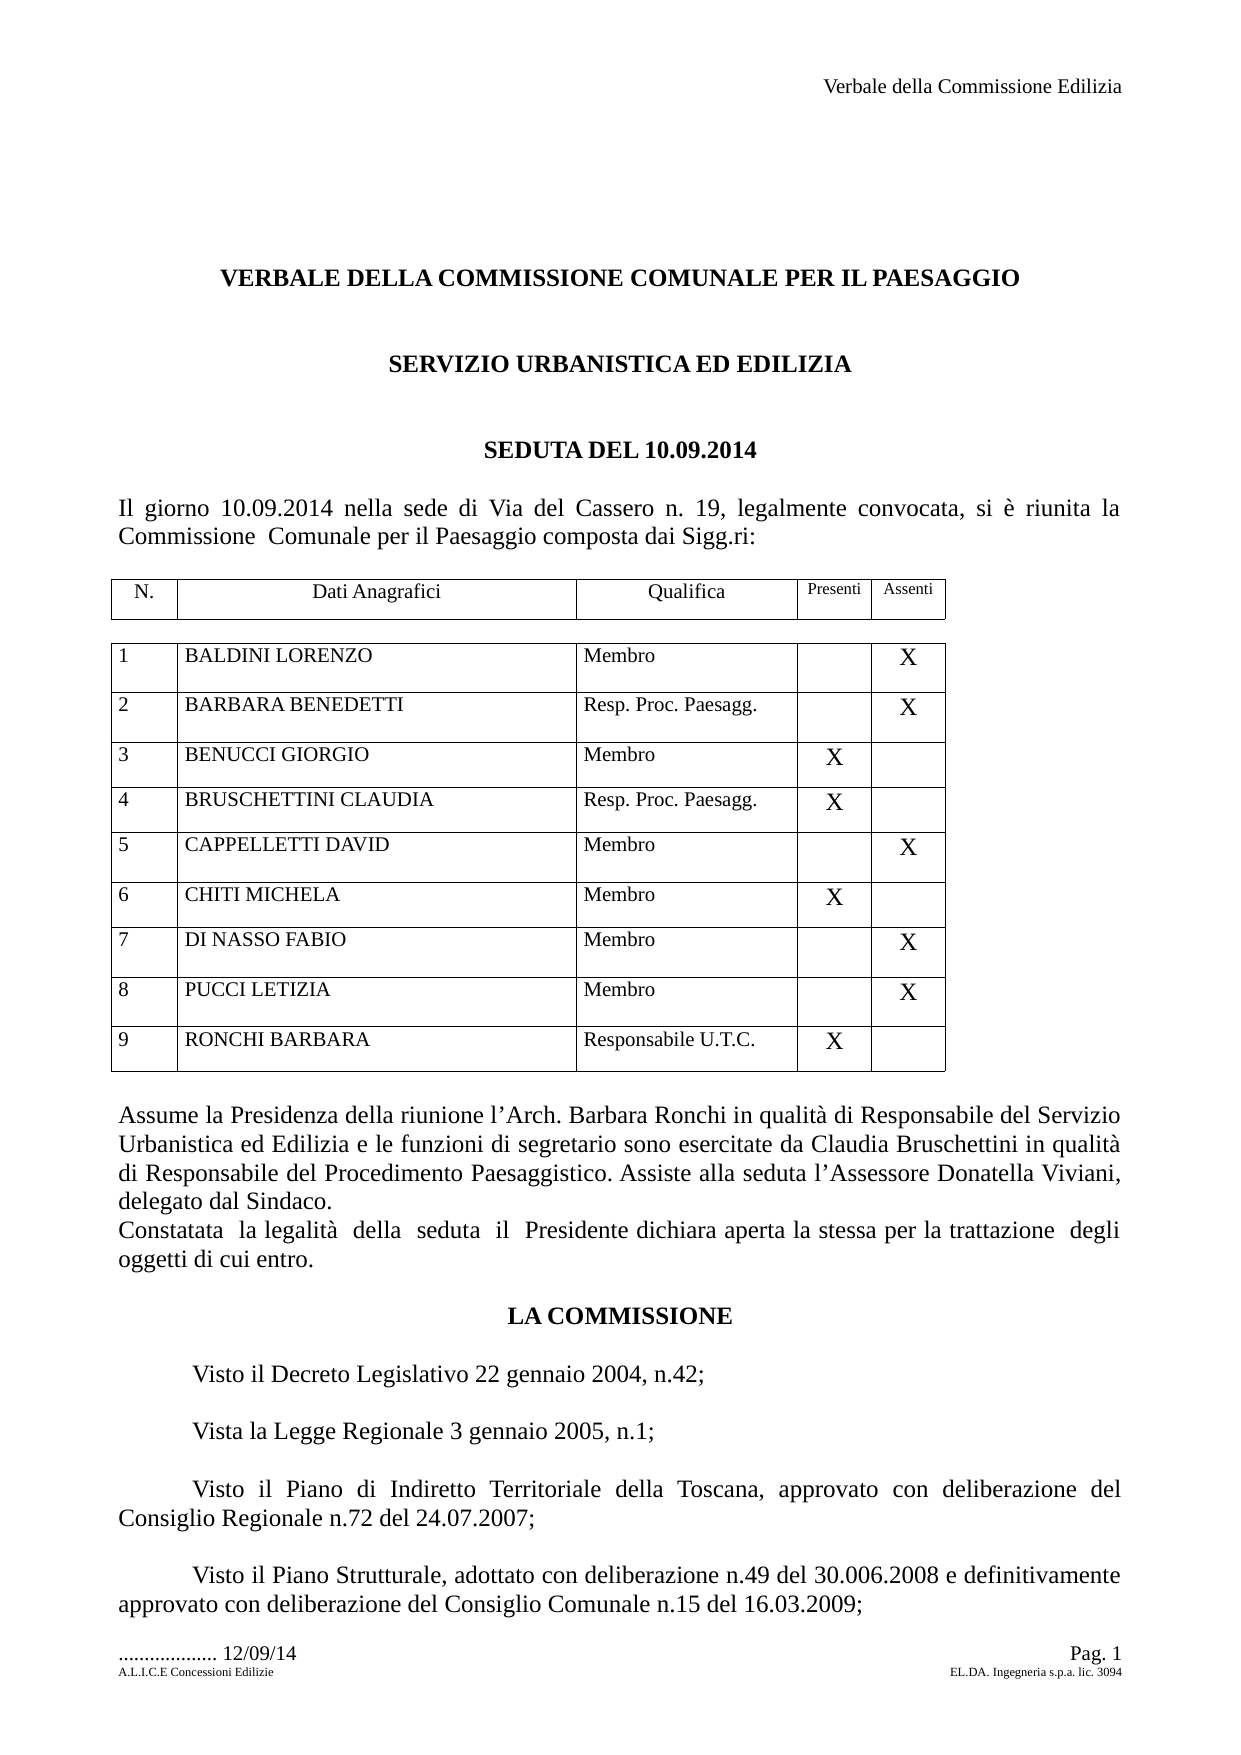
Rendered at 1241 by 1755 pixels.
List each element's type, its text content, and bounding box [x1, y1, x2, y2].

table_cell BARBARA BENEDETTI [178, 693, 576, 742]
table_cell Membro [577, 644, 797, 692]
table_header Membro [577, 883, 797, 927]
table_cell 8 [112, 978, 177, 1026]
table_header 3 [112, 743, 177, 787]
table_header [946, 742, 1000, 787]
table_header Assenti [872, 580, 945, 619]
table_cell Resp. Proc. Paesagg. [577, 788, 797, 832]
table_cell X [872, 644, 945, 692]
table_header X [872, 833, 945, 882]
table_header BENUCCI GIORGIO [178, 743, 576, 787]
text Visto il Decreto Legislativo 22 gennaio 2004, n.42; [118, 1359, 1122, 1388]
table_cell Membro [577, 978, 797, 1026]
table_cell [798, 978, 871, 1026]
text SEDUTA DEL 10.09.2014 [118, 435, 1122, 464]
table_header Dati Anagrafici [178, 580, 576, 619]
text Il giorno 10.09.2014 nella sede di Via del Cassero n. 19, legalmente convocata, si è riunita la Commissione Comunale per il Paesaggio composta dai Sigg.ri: [118, 493, 1122, 550]
table_cell PUCCI LETIZIA [178, 978, 576, 1026]
table_header 7 [112, 928, 177, 977]
table_header CHITI MICHELA [178, 883, 576, 927]
table_cell X [798, 788, 871, 832]
table_cell 1 [112, 644, 177, 692]
table_cell [576, 620, 797, 642]
table_cell BRUSCHETTINI CLAUDIA [178, 788, 576, 832]
table_cell [946, 787, 1000, 832]
table_header [946, 1026, 1000, 1071]
table_cell X [872, 978, 945, 1026]
table_cell [798, 644, 871, 692]
table_header X [798, 743, 871, 787]
table_cell [872, 788, 945, 832]
table_header N. [112, 580, 177, 619]
table_header 5 [112, 833, 177, 882]
table_header [872, 743, 945, 787]
table_header Membro [577, 743, 797, 787]
table_header Qualifica [577, 580, 797, 619]
text Assume la Presidenza della riunione l’Arch. Barbara Ronchi in qualità di Responsabile del Servizio Urbanistica ed Edilizia e le funzioni di segretario sono esercitate da Claudia Bruschettini in qualità di Responsabile del Procedimento Paesaggistico. Assiste alla seduta l’Assessore Donatella Viviani, delegato dal Sindaco. [118, 1100, 1122, 1215]
table_header Membro [577, 833, 797, 882]
table_header 6 [112, 883, 177, 927]
text Vista la Legge Regionale 3 gennaio 2005, n.1; [118, 1416, 1122, 1445]
table_cell [798, 620, 871, 642]
table_header [872, 883, 945, 927]
text Visto il Piano Strutturale, adottato con deliberazione n.49 del 30.006.2008 e definitivamente approvato con deliberazione del Consiglio Comunale n.15 del 16.03.2009; [118, 1560, 1122, 1618]
table_header RONCHI BARBARA [178, 1027, 576, 1071]
table_header CAPPELLETTI DAVID [178, 833, 576, 882]
table_cell 2 [112, 693, 177, 742]
table_header Responsabile U.T.C. [577, 1027, 797, 1071]
text SERVIZIO URBANISTICA ED EDILIZIA [118, 349, 1122, 378]
table_cell [111, 620, 177, 642]
text VERBALE DELLA COMMISSIONE COMUNALE PER IL PAESAGGIO [118, 263, 1122, 291]
text Visto il Piano di Indiretto Territoriale della Toscana, approvato con deliberazione del Consiglio Regionale n.72 del 24.07.2007; [118, 1474, 1122, 1531]
table_cell Resp. Proc. Paesagg. [577, 693, 797, 742]
text LA COMMISSIONE [118, 1301, 1122, 1330]
table_header 9 [112, 1027, 177, 1071]
table_header DI NASSO FABIO [178, 928, 576, 977]
table_cell X [872, 693, 945, 742]
table_header Presenti [798, 580, 871, 619]
table_header X [798, 883, 871, 927]
table_header [946, 882, 1000, 927]
table_cell BALDINI LORENZO [178, 644, 576, 692]
table_header [798, 833, 871, 882]
table_cell [177, 620, 576, 642]
table_cell [798, 693, 871, 742]
table_cell 4 [112, 788, 177, 832]
table_header Membro [577, 928, 797, 977]
table_cell [871, 620, 945, 642]
table_header X [872, 928, 945, 977]
table_header [798, 928, 871, 977]
text Constatata la legalità della seduta il Presidente dichiara aperta la stessa per la trattazione degli oggetti di cui entro. [118, 1215, 1122, 1273]
table_header X [798, 1027, 871, 1071]
table_header [872, 1027, 945, 1071]
